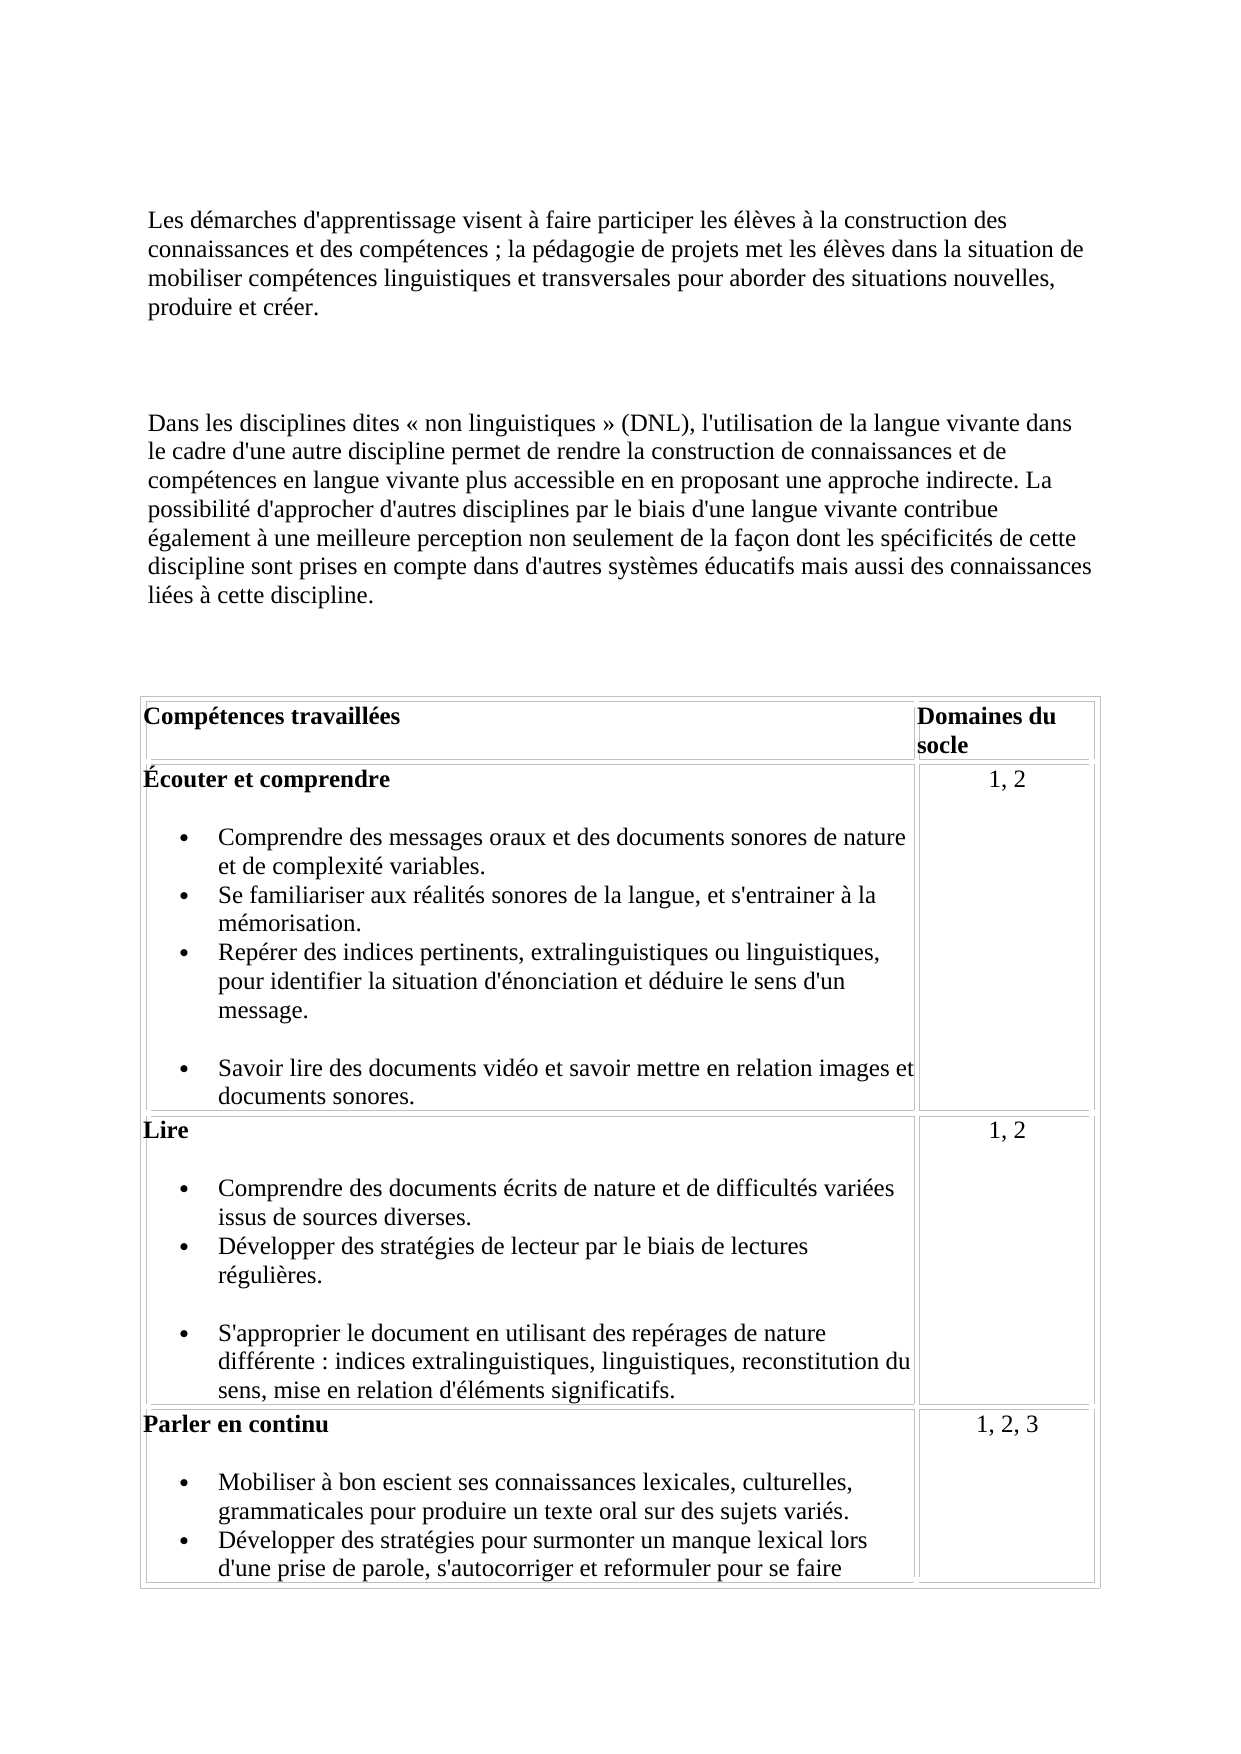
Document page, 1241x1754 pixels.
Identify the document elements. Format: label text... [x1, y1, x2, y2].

table_cell 1, 2, 3 [917, 1404, 1097, 1582]
table_header Domaines du socle [917, 697, 1097, 759]
table_cell Parler en continu Mobiliser à bon escient ses connaissances lexicales, culturelles, grammaticales pour produire un texte oral sur des sujets variés. Développer des stratégies pour surmonter un manque lexical lors d'une prise de parole, s'autocorriger et reformuler pour se faire comprendre. Respecter un registre et un niveau de langue. Mettre en voix son discours par la prononciation, l'intonation et la gestuelle adéquates. Prendre la parole pour raconter, décrire, expliquer, argumenter. [143, 1404, 917, 1582]
table_header Compétences travaillées [143, 697, 917, 759]
table_cell 1, 2 [917, 1110, 1097, 1404]
text Les démarches d'apprentissage visent à faire participer les élèves à la construction des connaissances et des compétences ; la pédagogie de projets met les élèves dans la situation de mobiliser compétences linguistiques et transversales pour aborder des situations nouvelles, produire et créer. [148, 206, 1093, 321]
table_cell Lire Comprendre des documents écrits de nature et de difficultés variées issus de sources diverses. Développer des stratégies de lecteur par le biais de lectures régulières. S'approprier le document en utilisant des repérages de nature différente : indices extralinguistiques, linguistiques, reconstitution du sens, mise en relation d'éléments significatifs. [143, 1110, 917, 1404]
text Dans les disciplines dites « non linguistiques » (DNL), l'utilisation de la langue vivante dans le cadre d'une autre discipline permet de rendre la construction de connaissances et de compétences en langue vivante plus accessible en en proposant une approche indirecte. La possibilité d'approcher d'autres disciplines par le biais d'une langue vivante contribue également à une meilleure perception non seulement de la façon dont les spécificités de cette discipline sont prises en compte dans d'autres systèmes éducatifs mais aussi des connaissances liées à cette discipline. [148, 408, 1093, 609]
table_cell Écouter et comprendre Comprendre des messages oraux et des documents sonores de nature et de complexité variables. Se familiariser aux réalités sonores de la langue, et s'entrainer à la mémorisation. Repérer des indices pertinents, extralinguistiques ou linguistiques, pour identifier la situation d'énonciation et déduire le sens d'un message. Savoir lire des documents vidéo et savoir mettre en relation images et documents sonores. [143, 759, 917, 1110]
table_cell 1, 2 [917, 759, 1097, 1110]
